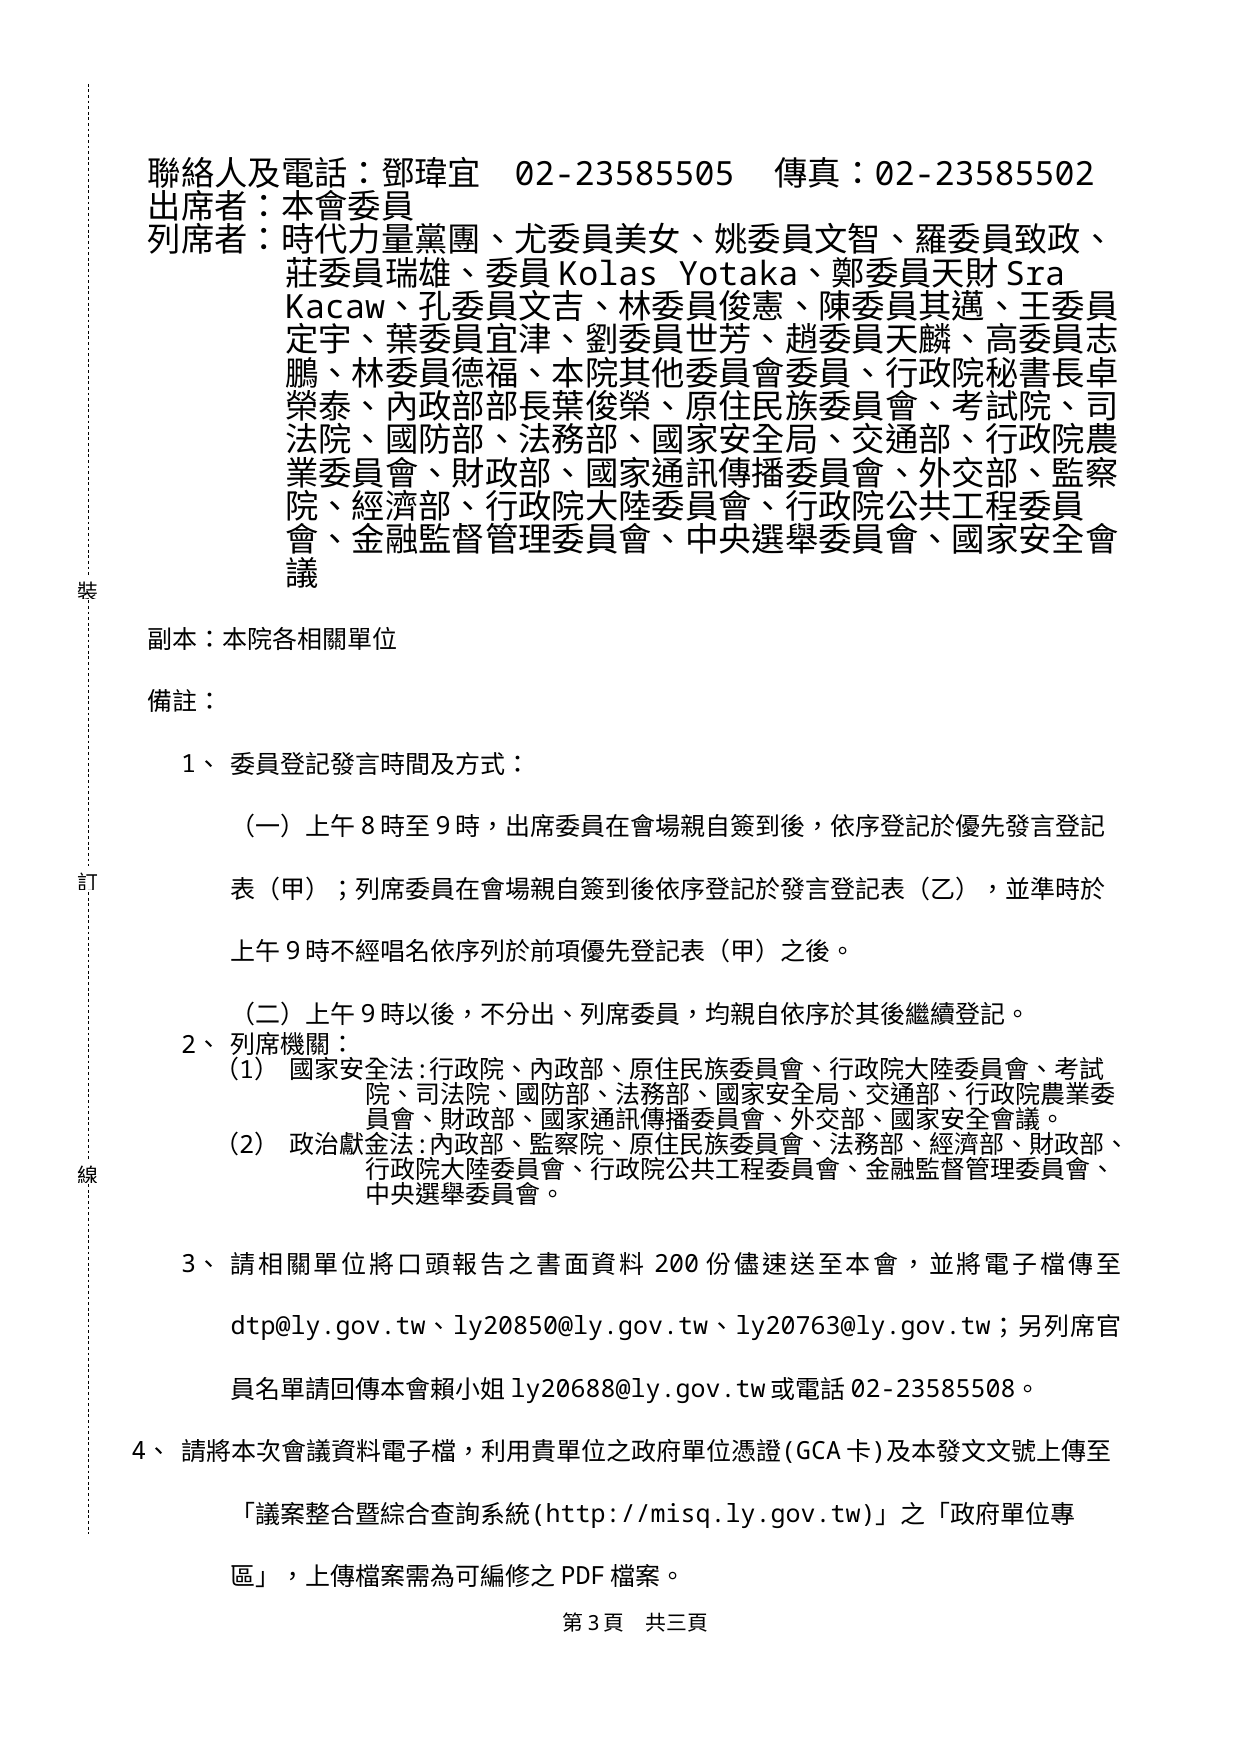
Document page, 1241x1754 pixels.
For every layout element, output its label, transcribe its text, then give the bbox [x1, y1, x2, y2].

list 委員登記發言時間及方式： （一）上午8時至9時，出席委員在會場親自簽到後，依序登記於優先發言登記表（甲）；列席委員在會場親自簽到後依序登記於發言登記表（乙），並準時於上午9時不經唱名依序列於前項優先登記表（甲）之後。 （二）上午9時以後，不分出、列席委員，均親自依序於其後繼續登記。 [181, 721, 1122, 1033]
text 列席者：時代力量黨團、尤委員美女、姚委員文智、羅委員致政、莊委員瑞雄、委員Kolas Yotaka、鄭委員天財Sra Kacaw、孔委員文吉、林委員俊憲、陳委員其邁、王委員定宇、葉委員宜津、劉委員世芳、趙委員天麟、高委員志鵬、林委員德福、本院其他委員會委員、行政院秘書長卓榮泰、內政部部長葉俊榮、原住民族委員會、考試院、司法院、國防部、法務部、國家安全局、交通部、行政院農業委員會、財政部、國家通訊傳播委員會、外交部、監察院、經濟部、行政院大陸委員會、行政院公共工程委員會、金融監督管理委員會、中央選舉委員會、國家安全會議 [148, 225, 1122, 592]
list 請相關單位將口頭報告之書面資料200份儘速送至本會，並將電子檔傳至dtp@ly.gov.tw、ly20850@ly.gov.tw、ly20763@ly.gov.tw；另列席官員名單請回傳本會賴小姐ly20688@ly.gov.tw或電話02-23585508。 [181, 1221, 1122, 1408]
text 聯絡人及電話：鄧瑋宜 02-23585505 傳真：02-23585502 [148, 158, 1122, 192]
text 出席者：本會委員 [148, 192, 1122, 225]
list 政治獻金法:內政部、監察院、原住民族委員會、法務部、經濟部、財政部、行政院大陸委員會、行政院公共工程委員會、金融監督管理委員會、中央選舉委員會。 [214, 1133, 1122, 1208]
list 請將本次會議資料電子檔，利用貴單位之政府單位憑證(GCA卡)及本發文文號上傳至「議案整合暨綜合查詢系統(http://misq.ly.gov.tw)」之「政府單位專區」，上傳檔案需為可編修之PDF檔案。 [131, 1408, 1122, 1596]
text 備註： [148, 658, 1122, 721]
list 列席機關： [181, 1033, 1122, 1058]
text 副本：本院各相關單位 [148, 596, 1122, 658]
list 國家安全法:行政院、內政部、原住民族委員會、行政院大陸委員會、考試院、司法院、國防部、法務部、國家安全局、交通部、行政院農業委員會、財政部、國家通訊傳播委員會、外交部、國家安全會議。 [214, 1058, 1122, 1133]
